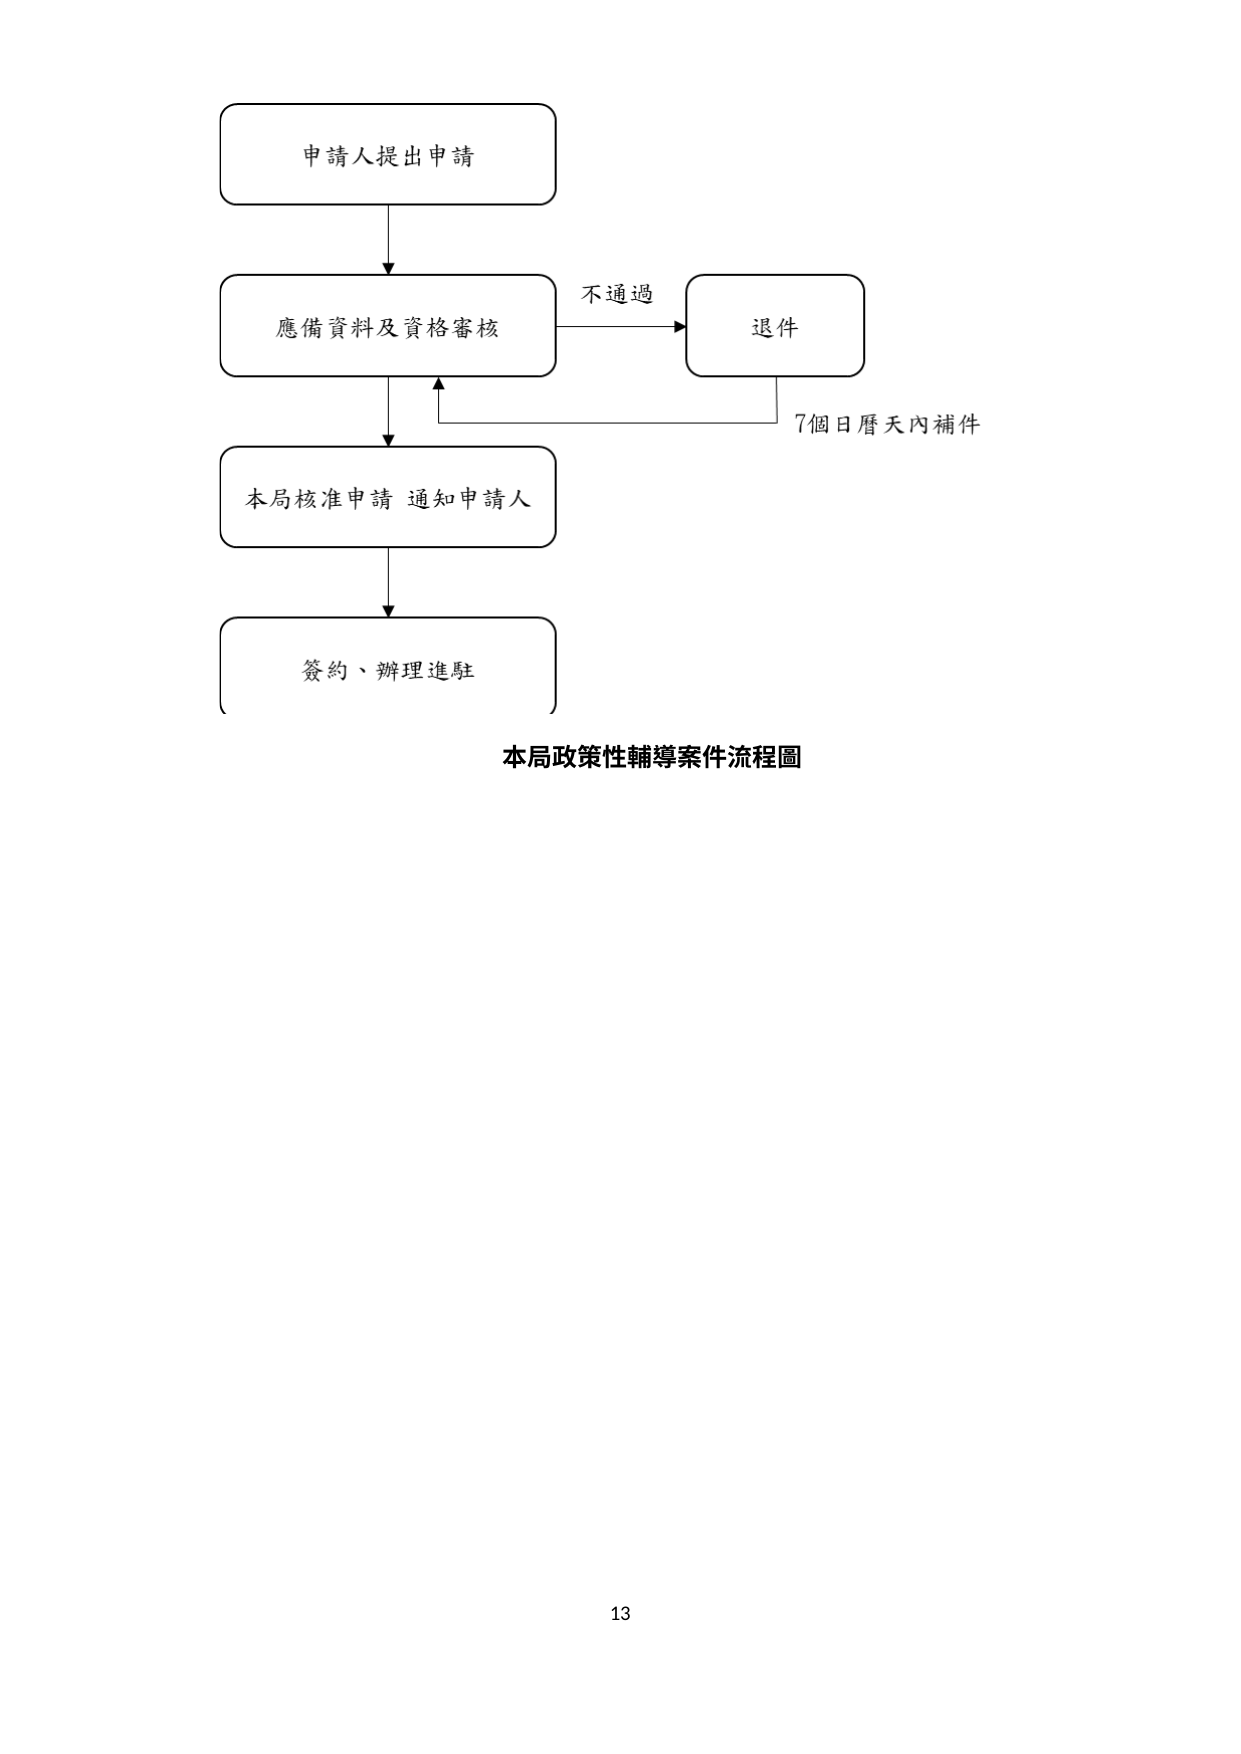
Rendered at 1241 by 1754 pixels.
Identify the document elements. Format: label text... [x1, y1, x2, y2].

text 本局政策性輔導案件流程圖 [502, 714, 1063, 776]
